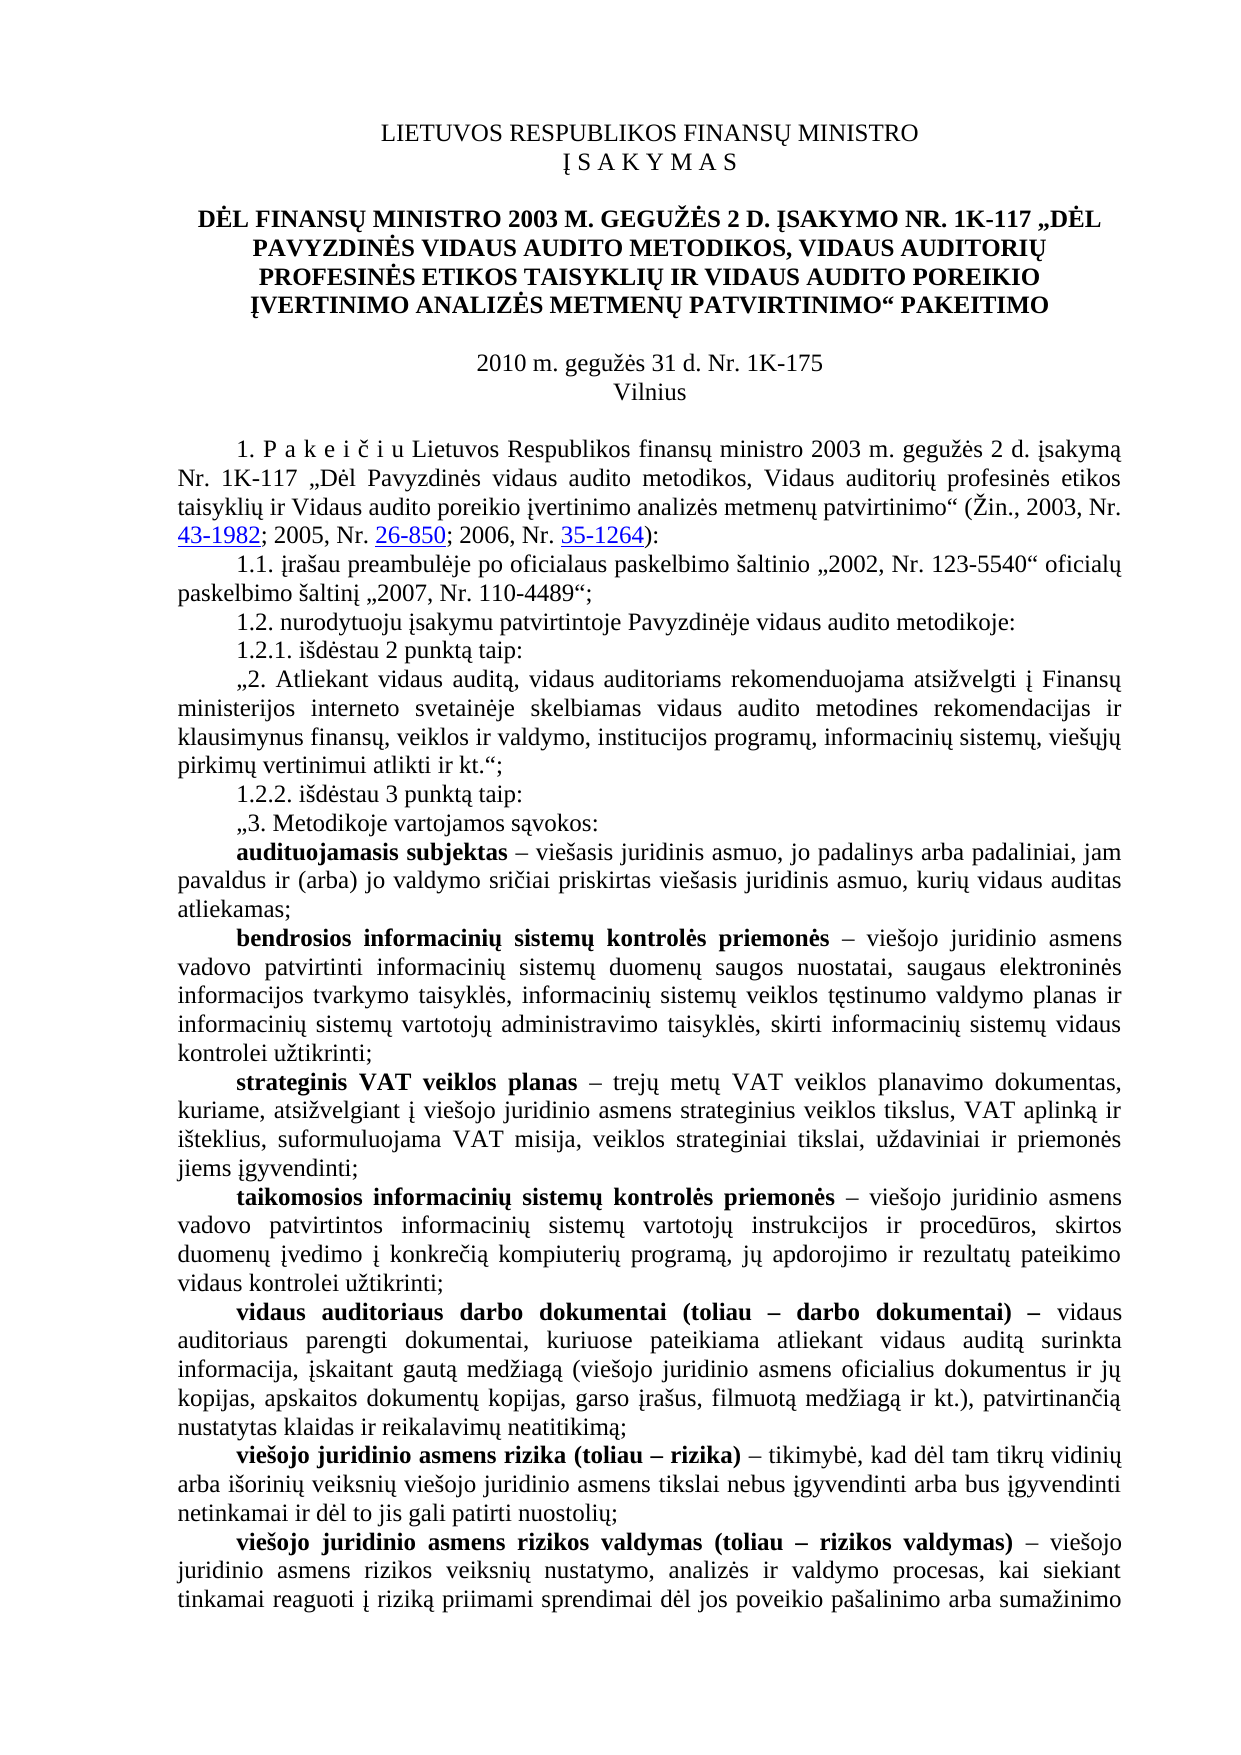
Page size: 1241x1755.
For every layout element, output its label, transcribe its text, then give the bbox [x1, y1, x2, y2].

text Į S A K Y M A S [177, 147, 1122, 176]
text LIETUVOS RESPUBLIKOS FINANSŲ MINISTRO [177, 118, 1122, 147]
text vidaus auditoriaus darbo dokumentai (toliau – darbo dokumentai) – vidaus auditoriaus parengti dokumentai, kuriuose pateikiama atliekant vidaus auditą surinkta informacija, įskaitant gautą medžiagą (viešojo juridinio asmens oficialius dokumentus ir jų kopijas, apskaitos dokumentų kopijas, garso įrašus, filmuotą medžiagą ir kt.), patvirtinančią nustatytas klaidas ir reikalavimų neatitikimą; [177, 1297, 1122, 1441]
text viešojo juridinio asmens rizikos valdymas (toliau – rizikos valdymas) – viešojo juridinio asmens rizikos veiksnių nustatymo, analizės ir valdymo procesas, kai siekiant tinkamai reaguoti į riziką priimami sprendimai dėl jos poveikio pašalinimo arba sumažinimo [177, 1527, 1122, 1613]
text 1.2.1. išdėstau 2 punktą taip: [177, 636, 1122, 664]
text 1.2. nurodytuoju įsakymu patvirtintoje Pavyzdinėje vidaus audito metodikoje: [177, 607, 1122, 636]
text DĖL FINANSŲ MINISTRO 2003 M. GEGUŽĖS 2 D. ĮSAKYMO Nr. 1K-117 „DĖL PAVYZDINĖS VIDAUS AUDITO METODIKOS, VIDAUS AUDITORIŲ PROFESINĖS ETIKOS TAISYKLIŲ IR VIDAUS AUDITO POREIKIO ĮVERTINIMO ANALIZĖS METMENŲ PATVIRTINIMO“ PAKEITIMO [177, 204, 1122, 319]
text viešojo juridinio asmens rizika (toliau – rizika) – tikimybė, kad dėl tam tikrų vidinių arba išorinių veiksnių viešojo juridinio asmens tikslai nebus įgyvendinti arba bus įgyvendinti netinkamai ir dėl to jis gali patirti nuostolių; [177, 1441, 1122, 1527]
text bendrosios informacinių sistemų kontrolės priemonės – viešojo juridinio asmens vadovo patvirtinti informacinių sistemų duomenų saugos nuostatai, saugaus elektroninės informacijos tvarkymo taisyklės, informacinių sistemų veiklos tęstinumo valdymo planas ir informacinių sistemų vartotojų administravimo taisyklės, skirti informacinių sistemų vidaus kontrolei užtikrinti; [177, 923, 1122, 1067]
text 2010 m. gegužės 31 d. Nr. 1K-175 [177, 348, 1122, 377]
text 1.2.2. išdėstau 3 punktą taip: [177, 779, 1122, 808]
text audituojamasis subjektas – viešasis juridinis asmuo, jo padalinys arba padaliniai, jam pavaldus ir (arba) jo valdymo sričiai priskirtas viešasis juridinis asmuo, kurių vidaus auditas atliekamas; [177, 837, 1122, 923]
text 1.1. įrašau preambulėje po oficialaus paskelbimo šaltinio „2002, Nr. 123-5540“ oficialų paskelbimo šaltinį „2007, Nr. 110-4489“; [177, 549, 1122, 607]
text „3. Metodikoje vartojamos sąvokos: [177, 808, 1122, 837]
text strateginis VAT veiklos planas – trejų metų VAT veiklos planavimo dokumentas, kuriame, atsižvelgiant į viešojo juridinio asmens strateginius veiklos tikslus, VAT aplinką ir išteklius, suformuluojama VAT misija, veiklos strateginiai tikslai, uždaviniai ir priemonės jiems įgyvendinti; [177, 1067, 1122, 1182]
text taikomosios informacinių sistemų kontrolės priemonės – viešojo juridinio asmens vadovo patvirtintos informacinių sistemų vartotojų instrukcijos ir procedūros, skirtos duomenų įvedimo į konkrečią kompiuterių programą, jų apdorojimo ir rezultatų pateikimo vidaus kontrolei užtikrinti; [177, 1182, 1122, 1297]
text „2. Atliekant vidaus auditą, vidaus auditoriams rekomenduojama atsižvelgti į Finansų ministerijos interneto svetainėje skelbiamas vidaus audito metodines rekomendacijas ir klausimynus finansų, veiklos ir valdymo, institucijos programų, informacinių sistemų, viešųjų pirkimų vertinimui atlikti ir kt.“; [177, 664, 1122, 779]
text 1. P a k e i č i u Lietuvos Respublikos finansų ministro 2003 m. gegužės 2 d. įsakymą Nr. 1K-117 „Dėl Pavyzdinės vidaus audito metodikos, Vidaus auditorių profesinės etikos taisyklių ir Vidaus audito poreikio įvertinimo analizės metmenų patvirtinimo“ (Žin., 2003, Nr. 43-1982; 2005, Nr. 26-850; 2006, Nr. 35-1264): [177, 434, 1122, 549]
text Vilnius [177, 377, 1122, 406]
